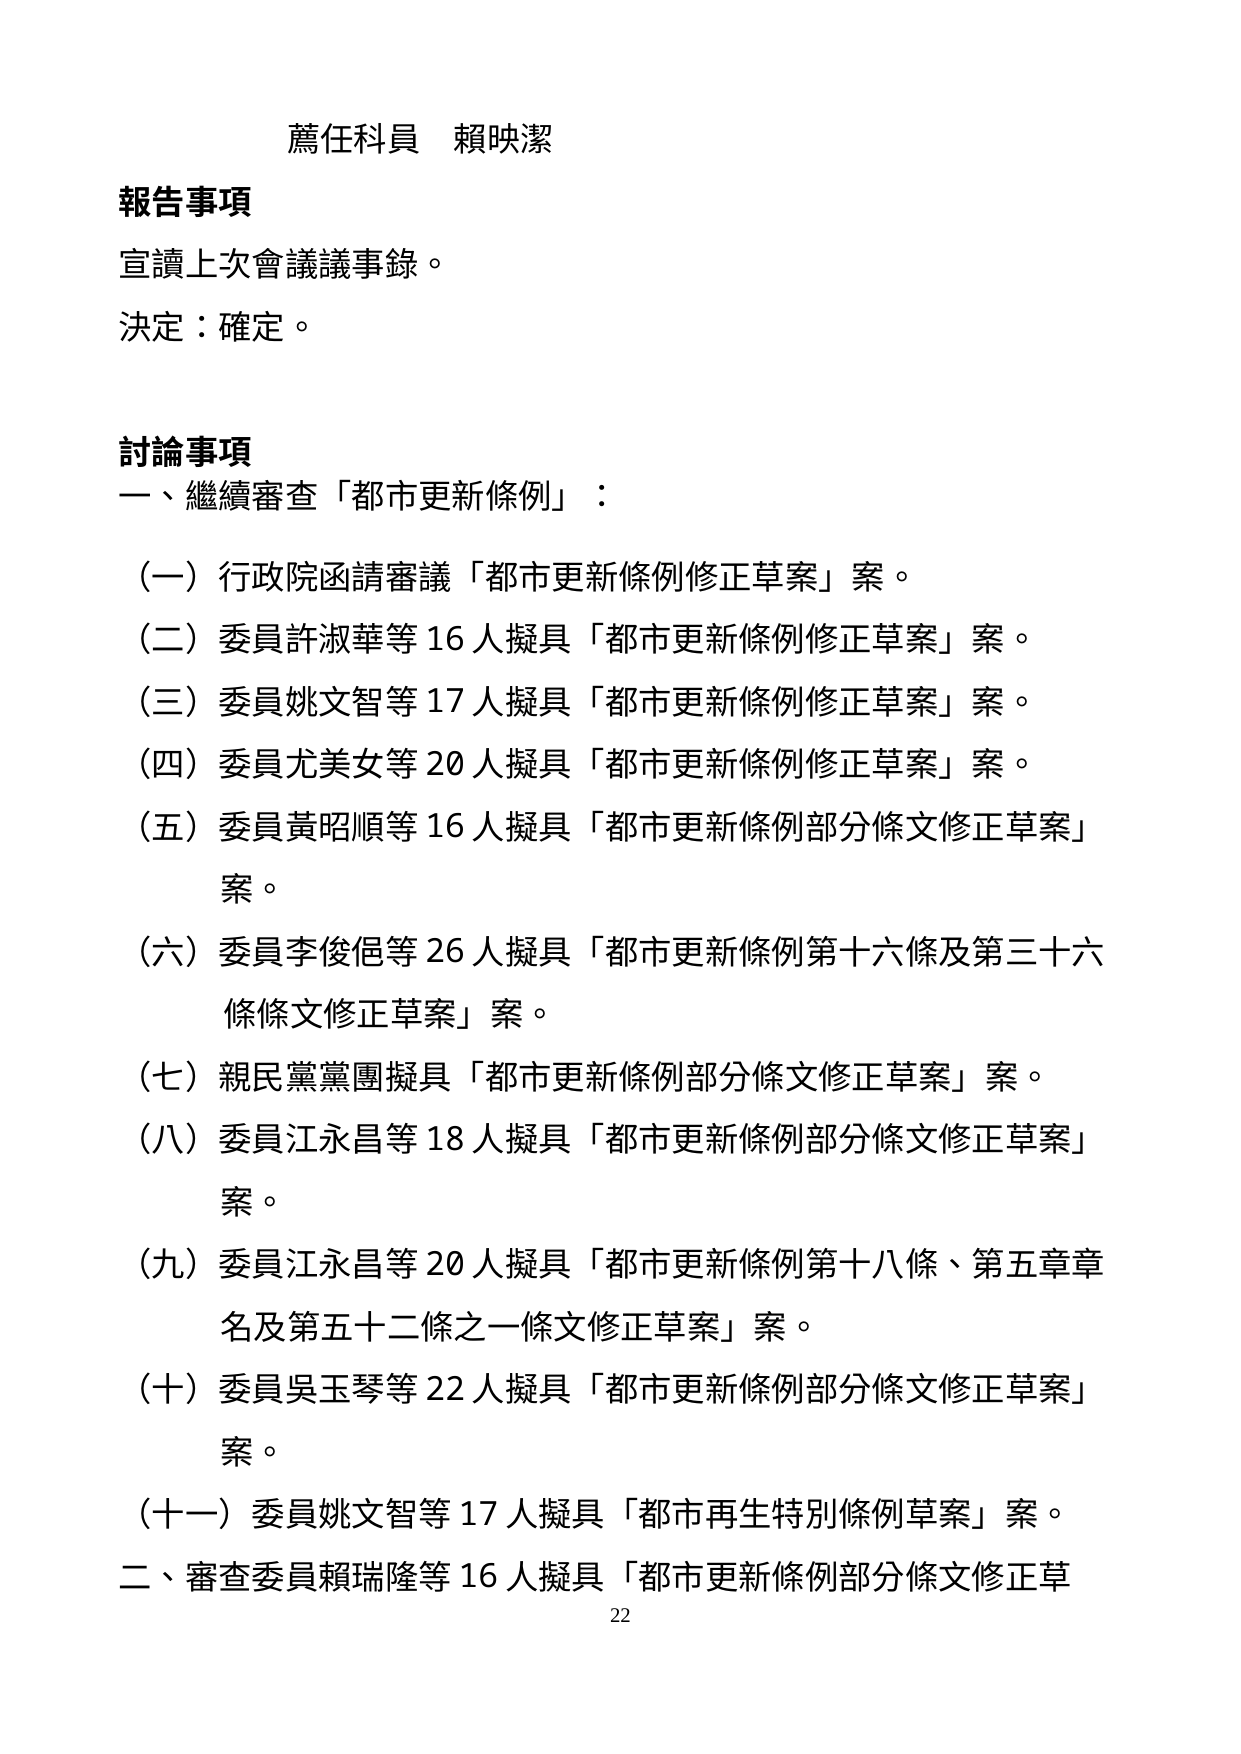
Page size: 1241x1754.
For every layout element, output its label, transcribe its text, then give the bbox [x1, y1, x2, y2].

text （十一）委員姚文智等17人擬具「都市再生特別條例草案」案。 [118, 1471, 1122, 1533]
text （三）委員姚文智等17人擬具「都市更新條例修正草案」案。 [118, 658, 1122, 721]
text 薦任科員 賴映潔 [118, 96, 1122, 158]
text 報告事項 [118, 158, 1122, 221]
text （八）委員江永昌等18人擬具「都市更新條例部分條文修正草案」案。 [118, 1096, 1122, 1221]
text 二、審查委員賴瑞隆等16人擬具「都市更新條例部分條文修正草 [118, 1533, 1122, 1596]
text （十）委員吳玉琴等22人擬具「都市更新條例部分條文修正草案」案。 [118, 1346, 1122, 1471]
text （五）委員黃昭順等16人擬具「都市更新條例部分條文修正草案」案。 [118, 783, 1122, 908]
text （四）委員尤美女等20人擬具「都市更新條例修正草案」案。 [118, 721, 1122, 783]
text （九）委員江永昌等20人擬具「都市更新條例第十八條、第五章章名及第五十二條之一條文修正草案」案。 [118, 1221, 1122, 1346]
text 宣讀上次會議議事錄。 [118, 221, 1122, 283]
text （一）行政院函請審議「都市更新條例修正草案」案。 [118, 533, 1122, 596]
text （二）委員許淑華等16人擬具「都市更新條例修正草案」案。 [118, 596, 1122, 658]
text 討論事項 [118, 408, 1122, 471]
text （七）親民黨黨團擬具「都市更新條例部分條文修正草案」案。 [118, 1033, 1122, 1096]
text （六）委員李俊俋等26人擬具「都市更新條例第十六條及第三十六條條文修正草案」案。 [118, 908, 1122, 1033]
text 決定：確定。 [118, 283, 1122, 346]
text 一、繼續審查「都市更新條例」： [118, 471, 1122, 518]
